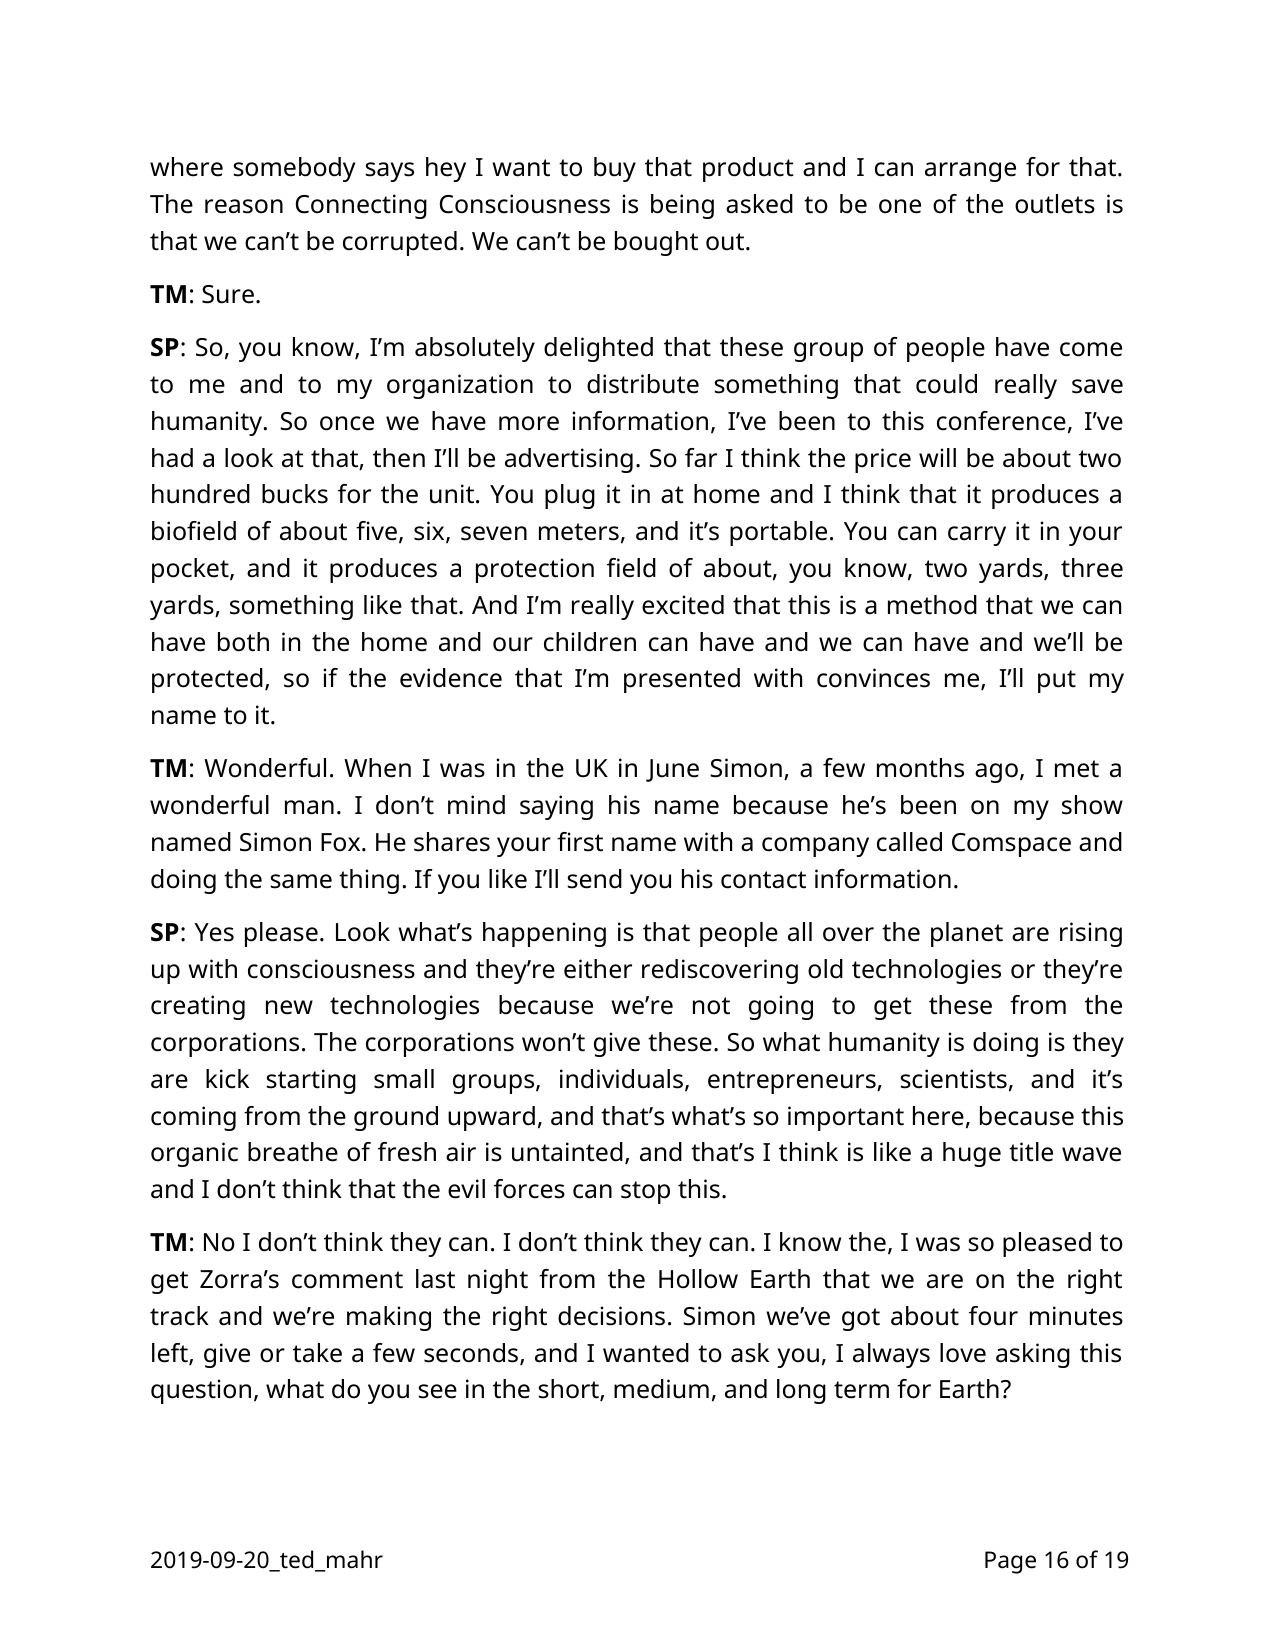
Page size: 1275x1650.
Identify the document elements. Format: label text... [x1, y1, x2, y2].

text SP: So, you know, I’m absolutely delighted that these group of people have come to me and to my organization to distribute something that could really save humanity. So once we have more information, I’ve been to this conference, I’ve had a look at that, then I’ll be advertising. So far I think the price will be about two hundred bucks for the unit. You plug it in at home and I think that it produces a biofield of about five, six, seven meters, and it’s portable. You can carry it in your pocket, and it produces a protection field of about, you know, two yards, three yards, something like that. And I’m really excited that this is a method that we can have both in the home and our children can have and we can have and we’ll be protected, so if the evidence that I’m presented with convinces me, I’ll put my name to it. [150, 330, 1125, 732]
text TM: Wonderful. When I was in the UK in June Simon, a few months ago, I met a wonderful man. I don’t mind saying his name because he’s been on my show named Simon Fox. He shares your first name with a company called Comspace and doing the same thing. If you like I’ll send you his contact information. [150, 751, 1125, 895]
text TM: No I don’t think they can. I don’t think they can. I know the, I was so pleased to get Zorra’s comment last night from the Hollow Earth that we are on the right track and we’re making the right decisions. Simon we’ve got about four minutes left, give or take a few seconds, and I wanted to ask you, I always love asking this question, what do you see in the short, medium, and long term for Earth? [150, 1225, 1125, 1406]
text SP: Yes please. Look what’s happening is that people all over the planet are rising up with consciousness and they’re either rediscovering old technologies or they’re creating new technologies because we’re not going to get these from the corporations. The corporations won’t give these. So what humanity is doing is they are kick starting small groups, individuals, entrepreneurs, scientists, and it’s coming from the ground upward, and that’s what’s so important here, because this organic breathe of fresh air is untainted, and that’s I think is like a huge title wave and I don’t think that the evil forces can stop this. [150, 914, 1125, 1206]
text TM: Sure. [150, 277, 1125, 311]
text where somebody says hey I want to buy that product and I can arrange for that. The reason Connecting Consciousness is being asked to be one of the outlets is that we can’t be corrupted. We can’t be bought out. [150, 150, 1125, 258]
